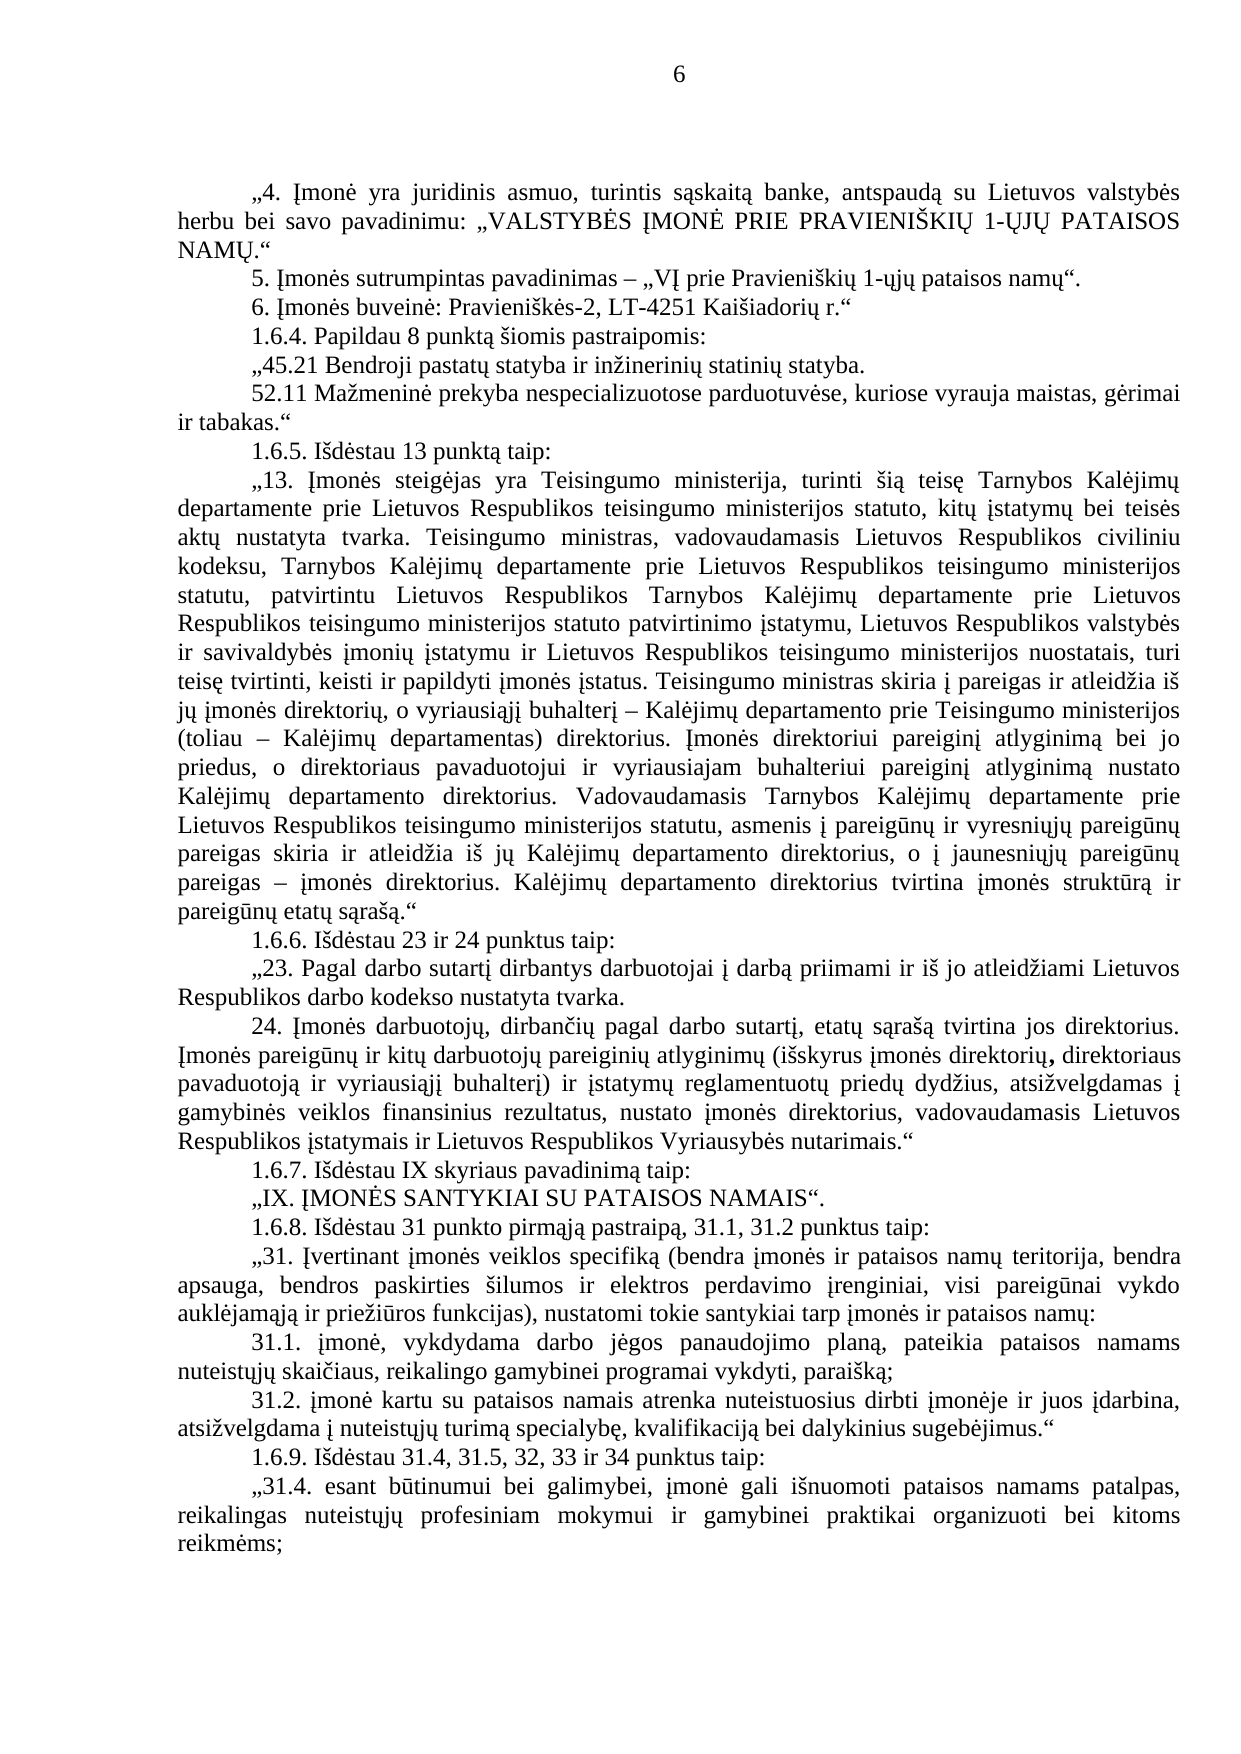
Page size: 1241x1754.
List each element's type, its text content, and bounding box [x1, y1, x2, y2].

text 1.6.6. Išdėstau 23 ir 24 punktus taip: [177, 925, 1181, 953]
text 5. Įmonės sutrumpintas pavadinimas – „VĮ prie Pravieniškių 1-ųjų pataisos namų“. [177, 263, 1181, 292]
text 24. Įmonės darbuotojų, dirbančių pagal darbo sutartį, etatų sąrašą tvirtina jos direktorius. Įmonės pareigūnų ir kitų darbuotojų pareiginių atlyginimų (išskyrus įmonės direktorių, direktoriaus pavaduotoją ir vyriausiąjį buhalterį) ir įstatymų reglamentuotų priedų dydžius, atsižvelgdamas į gamybinės veiklos finansinius rezultatus, nustato įmonės direktorius, vadovaudamasis Lietuvos Respublikos įstatymais ir Lietuvos Respublikos Vyriausybės nutarimais.“ [177, 1011, 1181, 1155]
text 31.1. įmonė, vykdydama darbo jėgos panaudojimo planą, pateikia pataisos namams nuteistųjų skaičiaus, reikalingo gamybinei programai vykdyti, paraišką; [177, 1327, 1181, 1385]
text 6. Įmonės buveinė: Pravieniškės-2, LT-4251 Kaišiadorių r.“ [177, 292, 1181, 321]
text 1.6.7. Išdėstau IX skyriaus pavadinimą taip: [177, 1155, 1181, 1183]
text 1.6.8. Išdėstau 31 punkto pirmąją pastraipą, 31.1, 31.2 punktus taip: [177, 1212, 1181, 1241]
text 31.2. įmonė kartu su pataisos namais atrenka nuteistuosius dirbti įmonėje ir juos įdarbina, atsižvelgdama į nuteistųjų turimą specialybę, kvalifikaciją bei dalykinius sugebėjimus.“ [177, 1385, 1181, 1442]
text 1.6.5. Išdėstau 13 punktą taip: [177, 436, 1181, 465]
text „31. Įvertinant įmonės veiklos specifiką (bendra įmonės ir pataisos namų teritorija, bendra apsauga, bendros paskirties šilumos ir elektros perdavimo įrenginiai, visi pareigūnai vykdo auklėjamąją ir priežiūros funkcijas), nustatomi tokie santykiai tarp įmonės ir pataisos namų: [177, 1241, 1181, 1327]
text 1.6.9. Išdėstau 31.4, 31.5, 32, 33 ir 34 punktus taip: [177, 1442, 1181, 1471]
text „45.21 Bendroji pastatų statyba ir inžinerinių statinių statyba. [177, 350, 1181, 378]
text 52.11 Mažmeninė prekyba nespecializuotose parduotuvėse, kuriose vyrauja maistas, gėrimai ir tabakas.“ [177, 378, 1181, 436]
text „IX. ĮMONĖS SANTYKIAI SU PATAISOS NAMAIS“. [177, 1183, 1181, 1212]
text „31.4. esant būtinumui bei galimybei, įmonė gali išnuomoti pataisos namams patalpas, reikalingas nuteistųjų profesiniam mokymui ir gamybinei praktikai organizuoti bei kitoms reikmėms; [177, 1471, 1181, 1557]
text „13. Įmonės steigėjas yra Teisingumo ministerija, turinti šią teisę Tarnybos Kalėjimų departamente prie Lietuvos Respublikos teisingumo ministerijos statuto, kitų įstatymų bei teisės aktų nustatyta tvarka. Teisingumo ministras, vadovaudamasis Lietuvos Respublikos civiliniu kodeksu, Tarnybos Kalėjimų departamente prie Lietuvos Respublikos teisingumo ministerijos statutu, patvirtintu Lietuvos Respublikos Tarnybos Kalėjimų departamente prie Lietuvos Respublikos teisingumo ministerijos statuto patvirtinimo įstatymu, Lietuvos Respublikos valstybės ir savivaldybės įmonių įstatymu ir Lietuvos Respublikos teisingumo ministerijos nuostatais, turi teisę tvirtinti, keisti ir papildyti įmonės įstatus. Teisingumo ministras skiria į pareigas ir atleidžia iš jų įmonės direktorių, o vyriausiąjį buhalterį – Kalėjimų departamento prie Teisingumo ministerijos (toliau – Kalėjimų departamentas) direktorius. Įmonės direktoriui pareiginį atlyginimą bei jo priedus, o direktoriaus pavaduotojui ir vyriausiajam buhalteriui pareiginį atlyginimą nustato Kalėjimų departamento direktorius. Vadovaudamasis Tarnybos Kalėjimų departamente prie Lietuvos Respublikos teisingumo ministerijos statutu, asmenis į pareigūnų ir vyresniųjų pareigūnų pareigas skiria ir atleidžia iš jų Kalėjimų departamento direktorius, o į jaunesniųjų pareigūnų pareigas – įmonės direktorius. Kalėjimų departamento direktorius tvirtina įmonės struktūrą ir pareigūnų etatų sąrašą.“ [177, 465, 1181, 925]
text „23. Pagal darbo sutartį dirbantys darbuotojai į darbą priimami ir iš jo atleidžiami Lietuvos Respublikos darbo kodekso nustatyta tvarka. [177, 953, 1181, 1011]
text 1.6.4. Papildau 8 punktą šiomis pastraipomis: [177, 321, 1181, 350]
text „4. Įmonė yra juridinis asmuo, turintis sąskaitą banke, antspaudą su Lietuvos valstybės herbu bei savo pavadinimu: „VALSTYBĖS ĮMONĖ PRIE PRAVIENIŠKIŲ 1-ŲJŲ PATAISOS NAMŲ.“ [177, 177, 1181, 263]
